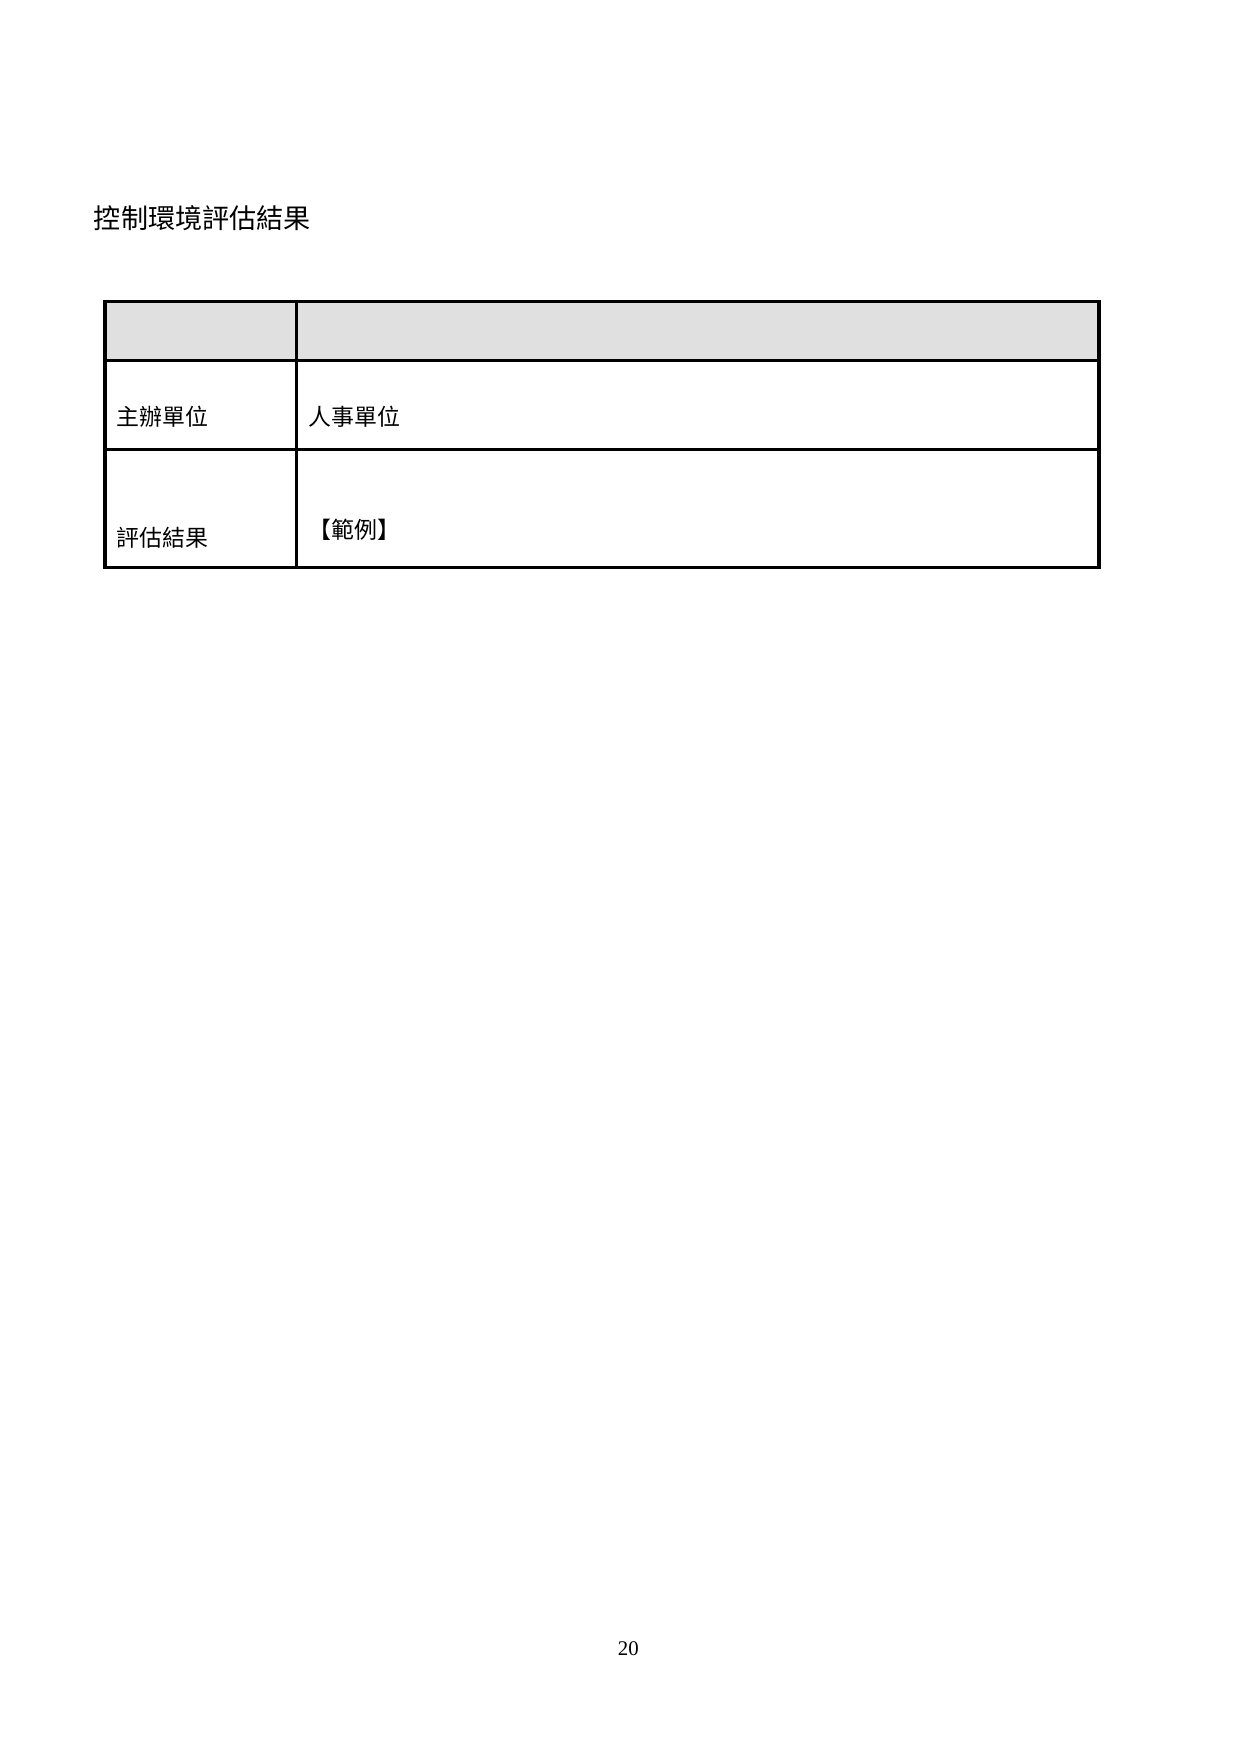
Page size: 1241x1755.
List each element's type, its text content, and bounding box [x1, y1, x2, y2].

table_cell 評估結果 [107, 451, 295, 566]
table_cell 主辦單位 [107, 362, 295, 447]
table_header 內容 [298, 303, 1097, 359]
table_cell 【範例】 ■落實 □部分落實 □未落實 [298, 451, 1097, 566]
text 控制環境評估結果 [94, 175, 1125, 237]
table_header 項目 [107, 303, 295, 359]
table_cell 人事單位 [298, 362, 1097, 447]
